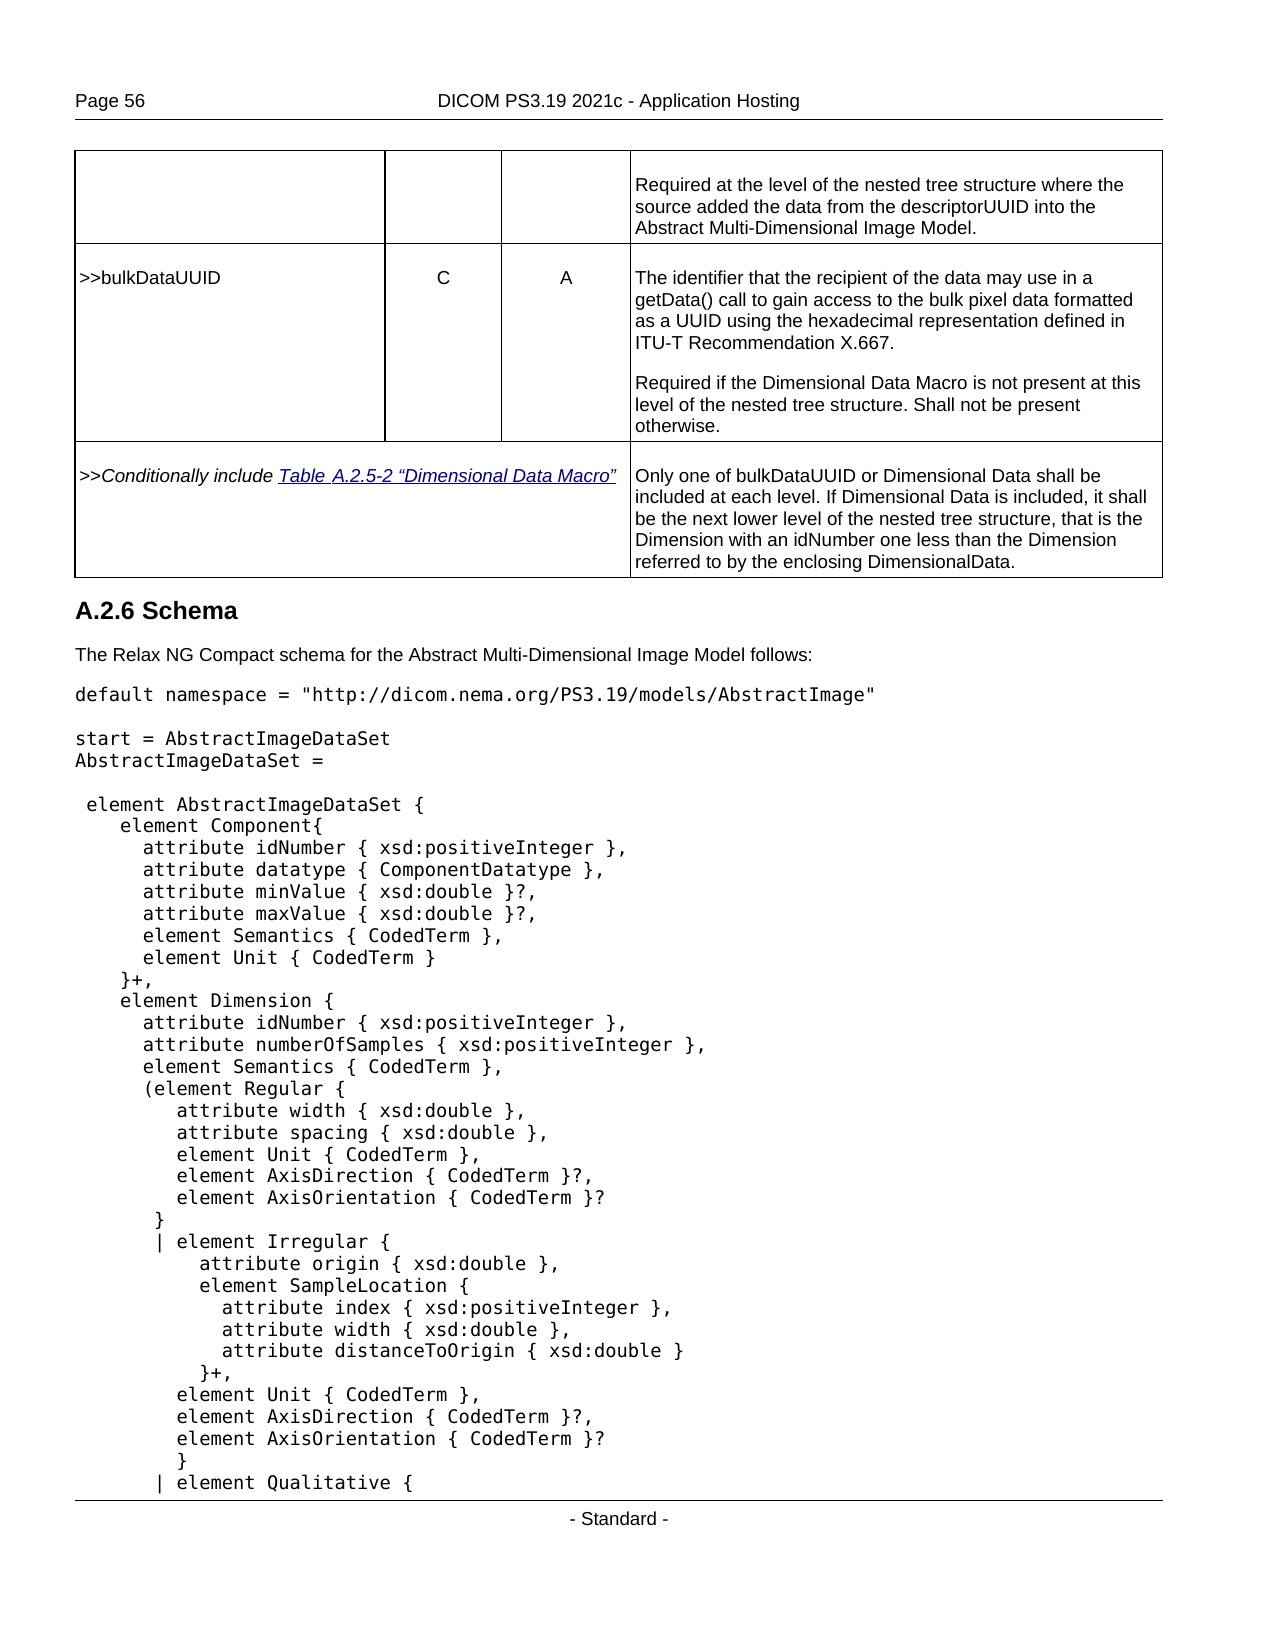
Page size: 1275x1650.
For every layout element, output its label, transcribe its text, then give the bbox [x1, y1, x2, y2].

table_cell A [502, 244, 630, 441]
table_cell Only one of bulkDataUUID or Dimensional Data shall be included at each level. If Dimensional Data is included, it shall be the next lower level of the nested tree structure, that is the Dimension with an idNumber one less than the Dimension referred to by the enclosing DimensionalData. [631, 442, 1162, 577]
table_cell C [386, 244, 501, 441]
text A.2.6 Schema [75, 596, 1162, 625]
table_cell >>bulkDataUUID [76, 244, 384, 441]
text The Relax NG Compact schema for the Abstract Multi-Dimensional Image Model follows: [75, 644, 1162, 665]
table_cell >>Conditionally include Table A.2.5-2 “Dimensional Data Macro” [76, 442, 630, 577]
table_cell Required at the level of the nested tree structure where the source added the data from the descriptorUUID into the Abstract Multi-Dimensional Image Model. [631, 151, 1162, 243]
table_cell [76, 151, 384, 243]
text default namespace = "http://dicom.nema.org/PS3.19/models/AbstractImage" start = AbstractImageDataSet AbstractImageDataSet = element AbstractImageDataSet { element Component{ attribute idNumber { xsd:positiveInteger }, attribute datatype { ComponentDatatype }, attribute minValue { xsd:double }?, attribute maxValue { xsd:double }?, element Semantics { CodedTerm }, element Unit { CodedTerm } }+, element Dimension { attribute idNumber { xsd:positiveInteger }, attribute numberOfSamples { xsd:positiveInteger }, element Semantics { CodedTerm }, (element Regular { attribute width { xsd:double }, attribute spacing { xsd:double }, element Unit { CodedTerm }, element AxisDirection { CodedTerm }?, element AxisOrientation { CodedTerm }? } | element Irregular { attribute origin { xsd:double }, element SampleLocation { attribute index { xsd:positiveInteger }, attribute width { xsd:double }, attribute distanceToOrigin { xsd:double } }+, element Unit { CodedTerm }, element AxisDirection { CodedTerm }?, element AxisOrientation { CodedTerm }? } | element Qualitative { [75, 684, 1162, 1493]
table_cell [386, 151, 501, 243]
table_cell [502, 151, 630, 243]
table_cell The identifier that the recipient of the data may use in a getData() call to gain access to the bulk pixel data formatted as a UUID using the hexadecimal representation defined in ITU-T Recommendation X.667. Required if the Dimensional Data Macro is not present at this level of the nested tree structure. Shall not be present otherwise. [631, 244, 1162, 441]
